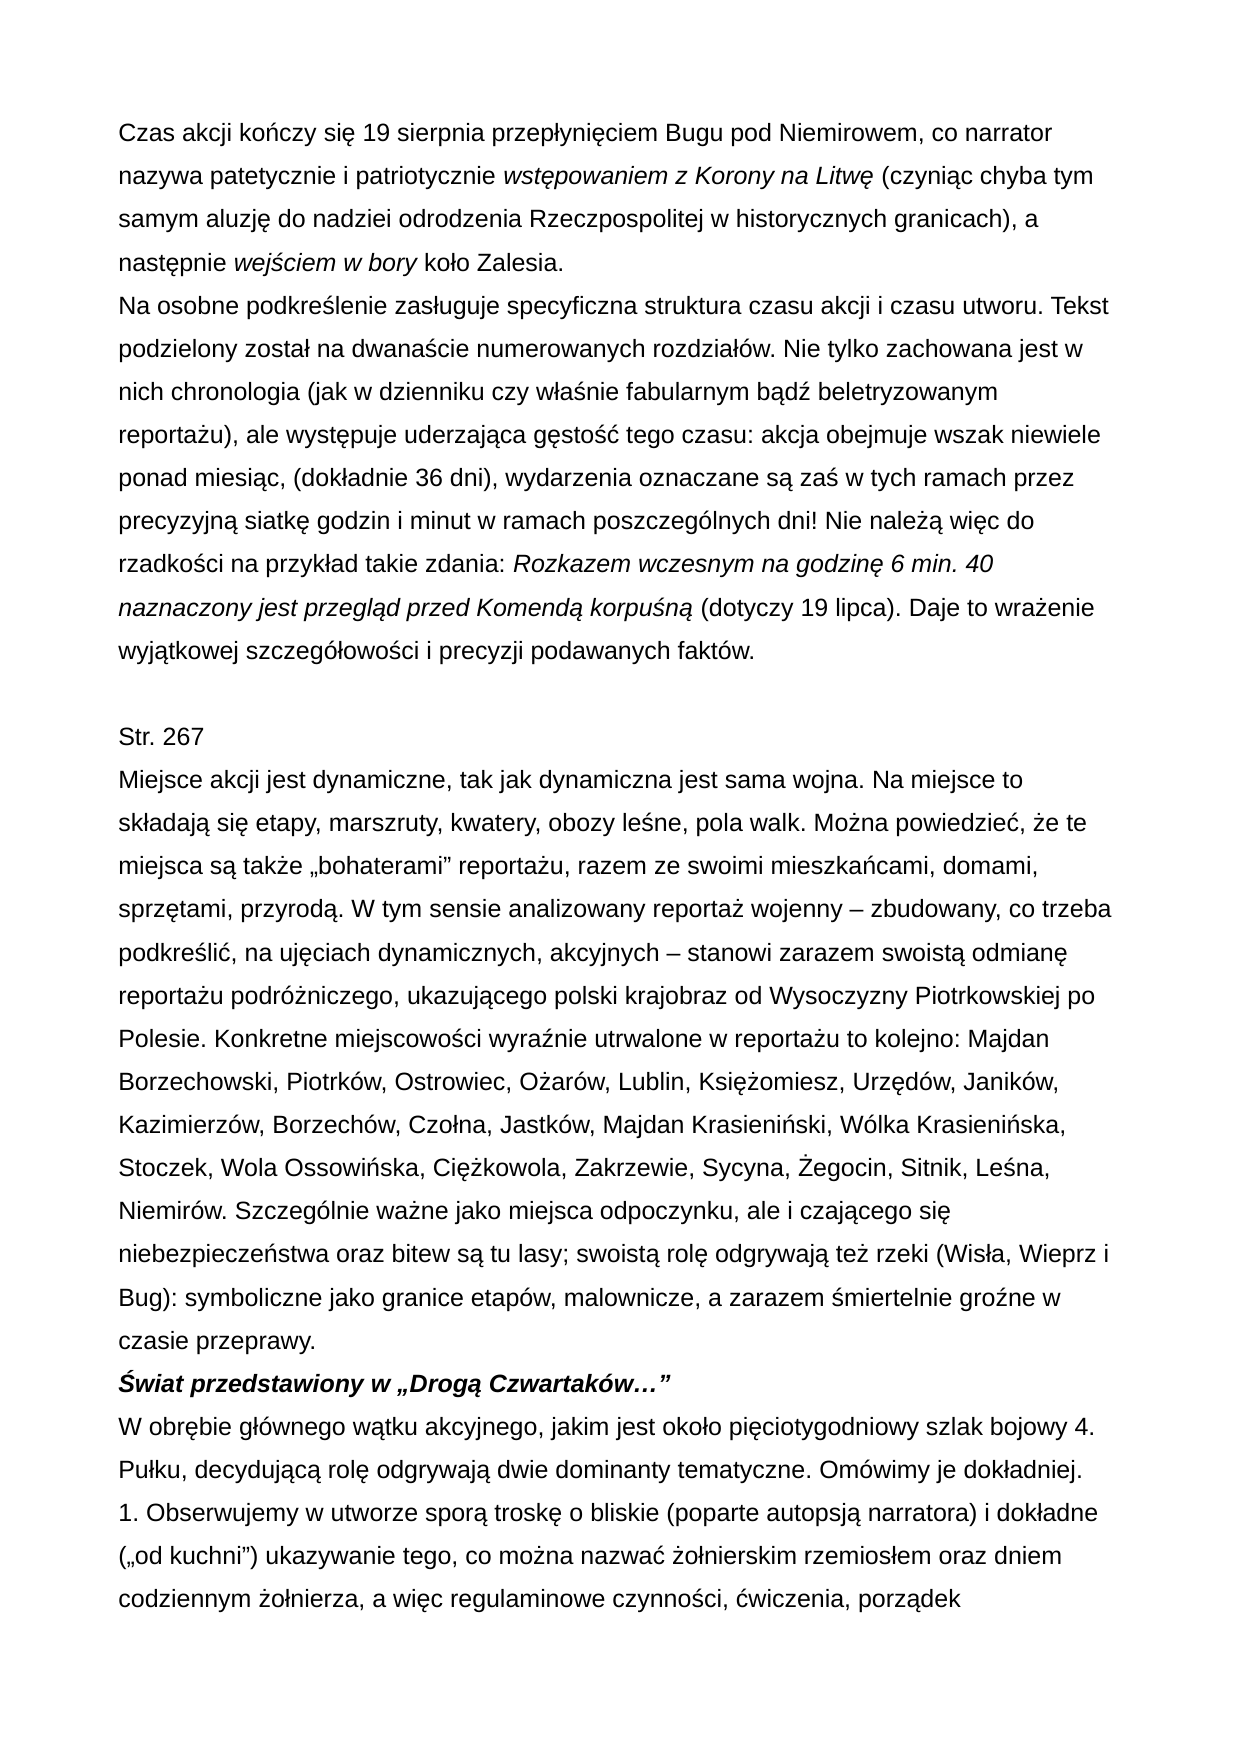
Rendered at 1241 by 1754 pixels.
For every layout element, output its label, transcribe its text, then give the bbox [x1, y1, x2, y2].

text Na osobne podkreślenie zasługuje specyficzna struktura czasu akcji i czasu utworu. Tekst podzielony został na dwanaście numerowanych rozdziałów. Nie tylko zachowana jest w nich chronologia (jak w dzienniku czy właśnie fabularnym bądź beletryzowanym reportażu), ale występuje uderzająca gęstość tego czasu: akcja obejmuje wszak niewiele ponad miesiąc, (dokładnie 36 dni), wydarzenia oznaczane są zaś w tych ramach przez precyzyjną siatkę godzin i minut w ramach poszczególnych dni! Nie należą więc do rzadkości na przykład takie zdania: Rozkazem wczesnym na godzinę 6 min. 40 naznaczony jest przegląd przed Komendą korpuśną (dotyczy 19 lipca). Daje to wrażenie wyjątkowej szczegółowości i precyzji podawanych faktów. [118, 291, 1122, 664]
text Czas akcji kończy się 19 sierpnia przepłynięciem Bugu pod Niemirowem, co narrator nazywa patetycznie i patriotycznie wstępowaniem z Korony na Litwę (czyniąc chyba tym samym aluzję do nadziei odrodzenia Rzeczpospolitej w historycznych granicach), a następnie wejściem w bory koło Zalesia. [118, 118, 1122, 276]
text 1. Obserwujemy w utworze sporą troskę o bliskie (poparte autopsją narratora) i dokładne („od kuchni”) ukazywanie tego, co można nazwać żołnierskim rzemiosłem oraz dniem codziennym żołnierza, a więc regulaminowe czynności, ćwiczenia, porządek [118, 1498, 1122, 1613]
subtitle Świat przedstawiony w „Drogą Czwartaków…” [118, 1369, 1122, 1397]
text Miejsce akcji jest dynamiczne, tak jak dynamiczna jest sama wojna. Na miejsce to składają się etapy, marszruty, kwatery, obozy leśne, pola walk. Można powiedzieć, że te miejsca są także „bohaterami” reportażu, razem ze swoimi mieszkańcami, domami, sprzętami, przyrodą. W tym sensie analizowany reportaż wojenny – zbudowany, co trzeba podkreślić, na ujęciach dynamicznych, akcyjnych – stanowi zarazem swoistą odmianę reportażu podróżniczego, ukazującego polski krajobraz od Wysoczyzny Piotrkowskiej po Polesie. Konkretne miejscowości wyraźnie utrwalone w reportażu to kolejno: Majdan Borzechowski, Piotrków, Ostrowiec, Ożarów, Lublin, Księżomiesz, Urzędów, Janików, Kazimierzów, Borzechów, Czołna, Jastków, Majdan Krasieniński, Wólka Krasienińska, Stoczek, Wola Ossowińska, Ciężkowola, Zakrzewie, Sycyna, Żegocin, Sitnik, Leśna, Niemirów. Szczególnie ważne jako miejsca odpoczynku, ale i czającego się niebezpieczeństwa oraz bitew są tu lasy; swoistą rolę odgrywają też rzeki (Wisła, Wieprz i Bug): symboliczne jako granice etapów, malownicze, a zarazem śmiertelnie groźne w czasie przeprawy. [118, 765, 1122, 1354]
text Str. 267 [118, 722, 1122, 751]
text W obrębie głównego wątku akcyjnego, jakim jest około pięciotygodniowy szlak bojowy 4. Pułku, decydującą rolę odgrywają dwie dominanty tematyczne. Omówimy je dokładniej. [118, 1412, 1122, 1484]
